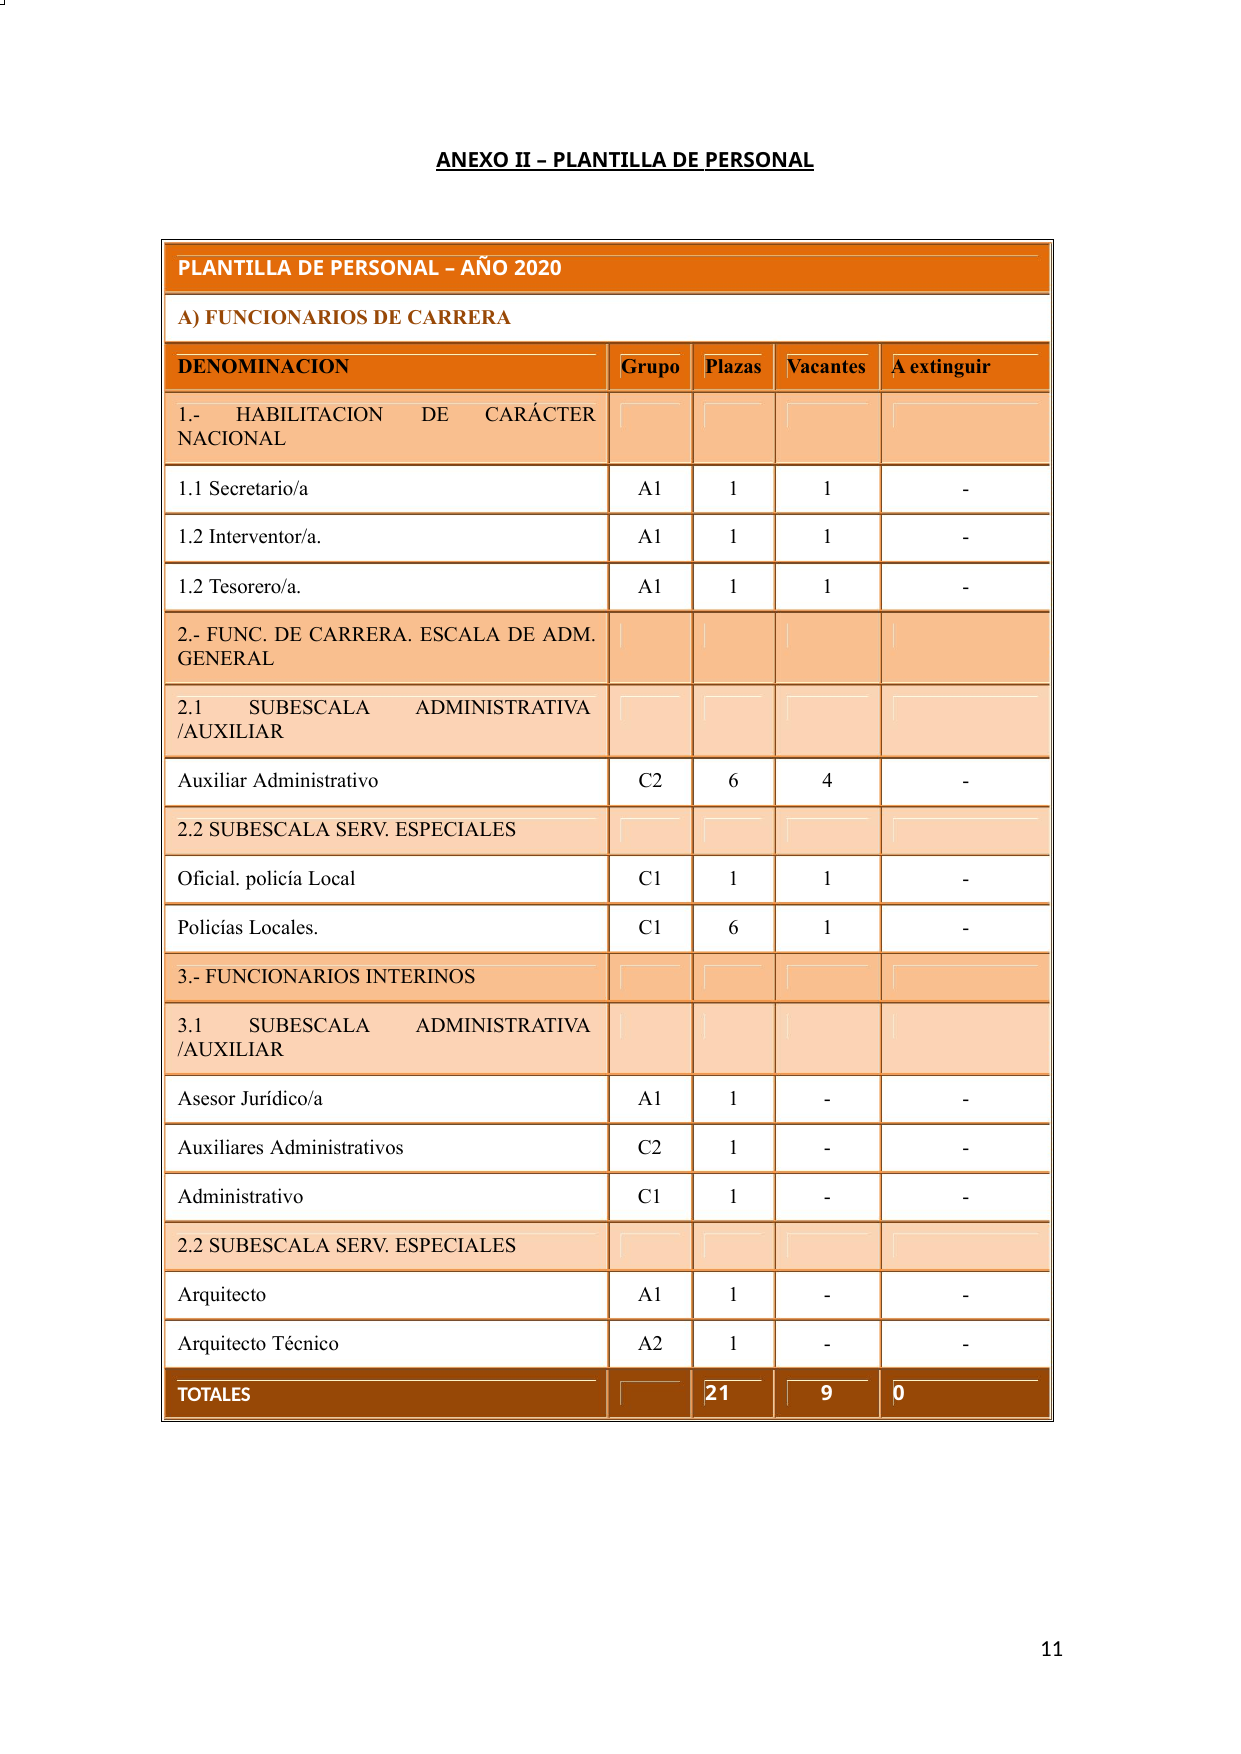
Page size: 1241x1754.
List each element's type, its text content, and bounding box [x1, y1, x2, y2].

text .1 [188, 696, 228, 719]
text 9 [821, 1380, 859, 1405]
text - [824, 1087, 856, 1110]
text 3 [177, 965, 188, 988]
text - [824, 1283, 856, 1306]
text NACIONAL [177, 427, 311, 451]
text .2 Tesorero/a. [188, 575, 346, 598]
text - [962, 1283, 994, 1306]
text CARÁCTER [485, 403, 621, 427]
text TOTALES [177, 1384, 364, 1405]
text - [962, 867, 994, 890]
text / [177, 720, 183, 743]
text .2 Interventor/a. [188, 526, 346, 549]
text - [962, 526, 994, 549]
text A1 [638, 575, 688, 598]
text Arquitecto Técnico [177, 1332, 364, 1355]
text 6 [728, 916, 763, 939]
text .1 Secretario/a [188, 477, 346, 499]
text - [824, 1136, 856, 1159]
text 3 [177, 1014, 188, 1037]
text 1 [1040, 1638, 1051, 1661]
text 1 [728, 1185, 763, 1208]
text AUXILIAR [183, 1038, 308, 1061]
text A1 [638, 1087, 688, 1110]
text 1 [1051, 1638, 1088, 1661]
text 1 [822, 867, 857, 890]
text 1 [177, 403, 188, 427]
text C2 [638, 769, 687, 792]
text 0 [893, 1380, 931, 1405]
text 1 [177, 575, 188, 598]
text C1 [638, 916, 687, 939]
text 1 [822, 916, 857, 939]
text ADMINISTRATIVA [415, 696, 621, 719]
text A) FUNCIONARIOS DE CARRERA [177, 306, 536, 329]
text 1 [177, 477, 188, 499]
text C1 [638, 867, 687, 890]
text Oficial. policía Local [177, 867, 380, 890]
text GENERAL [177, 647, 299, 670]
text PLANTILLA DE PERSONAL – AÑO 2020 [177, 255, 603, 280]
text 1 [728, 526, 763, 549]
text - [962, 575, 994, 598]
text / [177, 1038, 183, 1061]
text Auxiliares Administrativos [177, 1136, 428, 1159]
text - [962, 1332, 994, 1355]
text 1 [718, 1380, 756, 1405]
text .- [188, 403, 225, 427]
text A2 [638, 1332, 688, 1355]
text HABILITACION [236, 403, 410, 427]
text A1 [638, 1283, 688, 1306]
text 2 [705, 1380, 718, 1405]
text 2 [177, 696, 188, 719]
text 1 [728, 477, 763, 499]
text - [824, 1332, 856, 1355]
text - [824, 1185, 856, 1208]
text SUBESCALA [249, 696, 395, 719]
text A1 [638, 477, 688, 499]
text 6 [728, 769, 763, 792]
text .- FUNC. DE CARRERA. ESCALA DE ADM. [188, 623, 620, 646]
text AUXILIAR [183, 720, 308, 743]
text DE [421, 403, 474, 427]
text 4 [822, 769, 857, 792]
text 2 [177, 818, 188, 841]
text - [962, 916, 994, 939]
text 1 [177, 526, 188, 549]
text .2 SUBESCALA SERV. ESPECIALES [188, 818, 545, 841]
text Administrativo [177, 1185, 428, 1208]
text Arquitecto [177, 1283, 291, 1306]
text 1 [728, 1087, 763, 1110]
text Grupo Plazas Vacantes A extinguir [621, 355, 1019, 378]
text 1 [728, 1136, 763, 1159]
text - [962, 477, 994, 499]
text 1 [728, 867, 763, 890]
text C1 [638, 1185, 688, 1208]
text A1 [638, 526, 688, 549]
text .1 SUBESCALA ADMINISTRATIVA [188, 1014, 621, 1037]
text 1 [822, 575, 857, 598]
text 1 [728, 1283, 763, 1306]
text .2 SUBESCALA SERV. ESPECIALES [188, 1234, 545, 1257]
text 1 [728, 575, 763, 598]
text Auxiliar Administrativo [177, 769, 403, 792]
text - [962, 769, 994, 792]
text C2 [638, 1136, 688, 1159]
text 1 [822, 477, 857, 499]
text 1 [728, 1332, 763, 1355]
text - [962, 1087, 994, 1110]
text .- FUNCIONARIOS INTERINOS [188, 965, 500, 988]
text 2 [177, 1234, 188, 1257]
text Policías Locales. [177, 916, 380, 939]
text ANEXO II – PLANTILLA DE PERSONAL [436, 147, 903, 173]
picture [162, 240, 1053, 1421]
text 1 [822, 526, 857, 549]
text 2 [177, 623, 188, 646]
text - [962, 1185, 994, 1208]
text Asesor Jurídico/a [177, 1087, 347, 1110]
text DENOMINACION [177, 355, 536, 378]
text - [962, 1136, 994, 1159]
